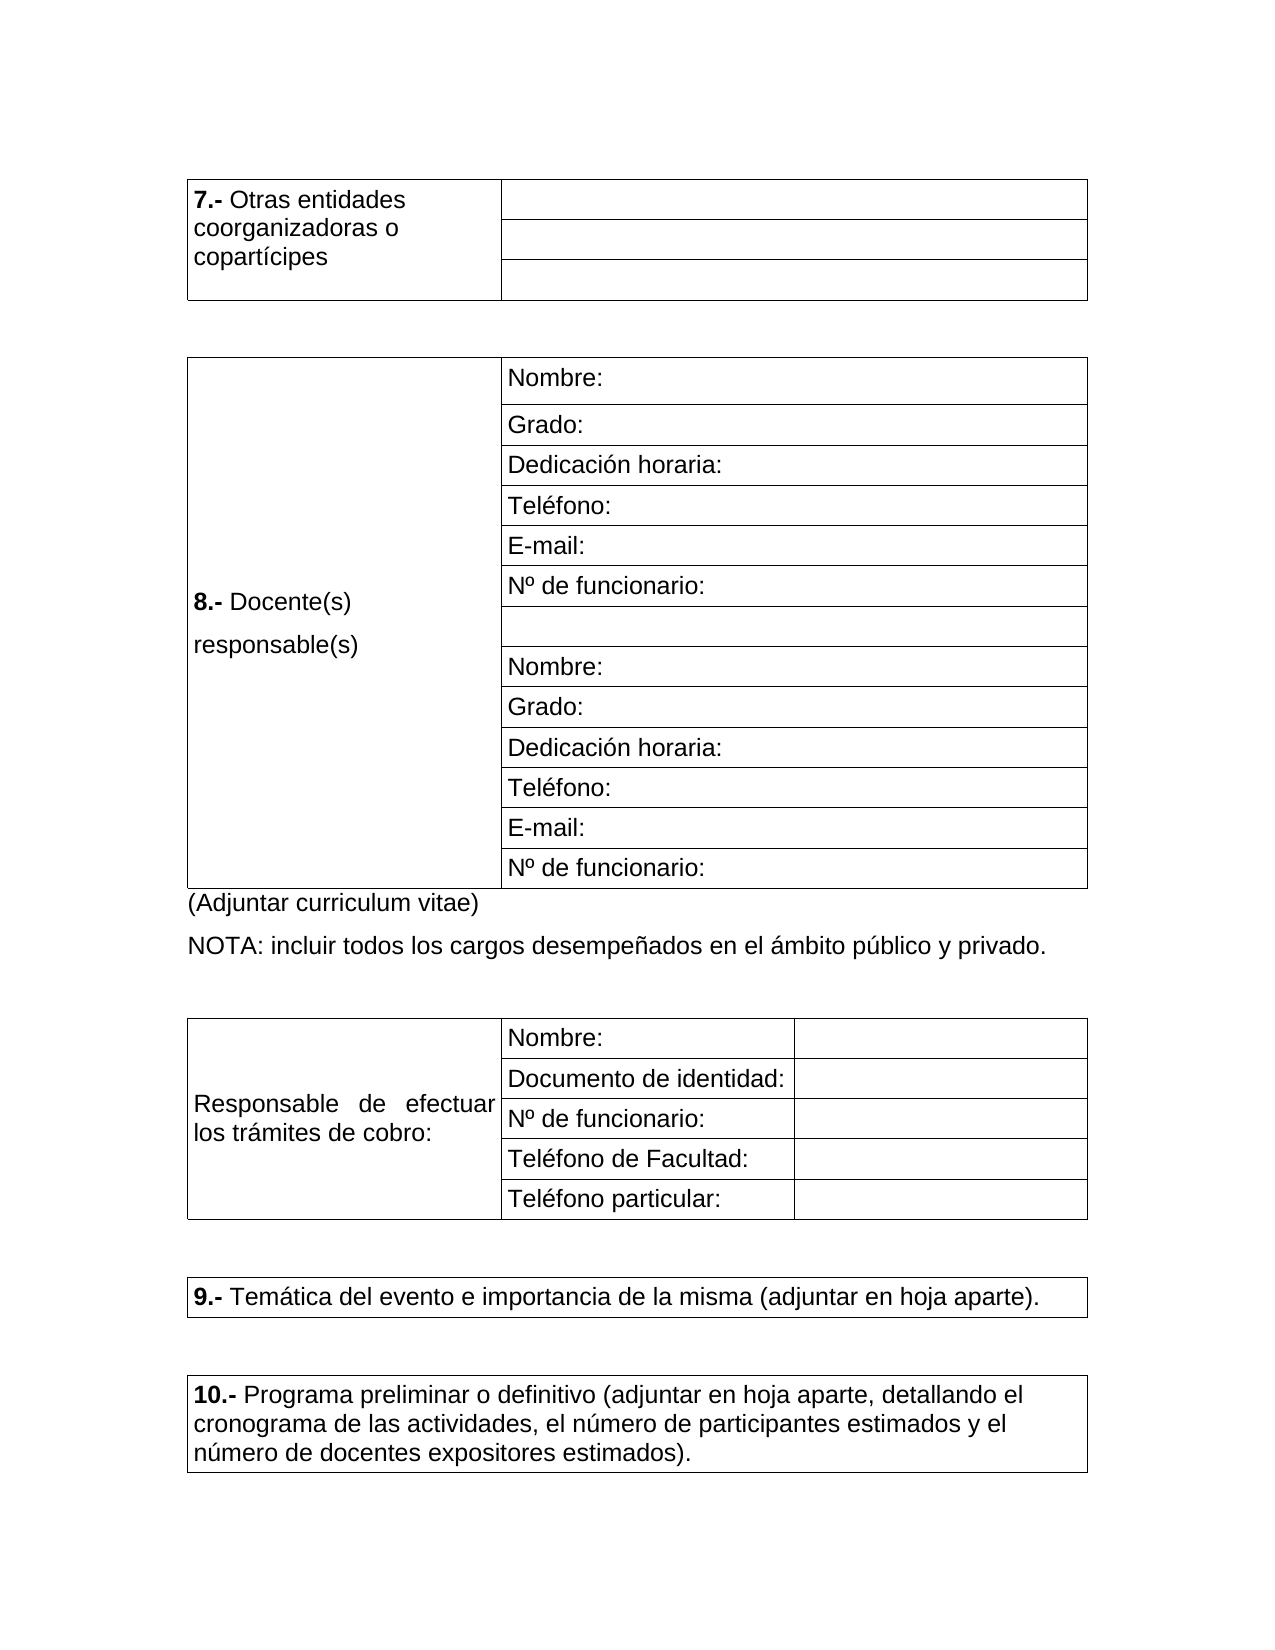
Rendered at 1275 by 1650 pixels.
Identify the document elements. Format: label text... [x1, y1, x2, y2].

table_cell [502, 260, 1087, 300]
table_cell [502, 607, 1087, 646]
table_header 8.- Docente(s) responsable(s) [188, 358, 501, 888]
table_cell Nombre: [502, 647, 1087, 686]
text NOTA: incluir todos los cargos desempeñados en el ámbito público y privado. [187, 931, 1087, 960]
table_header Responsable de efectuar los trámites de cobro: [188, 1019, 501, 1219]
table_header 7.- Otras entidades coorganizadoras o copartícipes [188, 180, 501, 300]
table_cell Nº de funcionario: [502, 849, 1087, 888]
table_cell Documento de identidad: [502, 1059, 794, 1098]
table_cell Teléfono: [502, 486, 1087, 525]
table_cell [795, 1139, 1087, 1179]
table_cell E-mail: [502, 526, 1087, 565]
table_cell Teléfono: [502, 768, 1087, 807]
table_cell Dedicación horaria: [502, 728, 1087, 767]
table_cell Grado: [502, 405, 1087, 444]
table_cell [795, 1180, 1087, 1219]
table_header Nombre: [502, 358, 1087, 404]
table_cell E-mail: [502, 808, 1087, 848]
table_cell [795, 1099, 1087, 1138]
table_header [502, 180, 1087, 219]
table_header Nombre: [502, 1019, 794, 1058]
table_cell Teléfono de Facultad: [502, 1139, 794, 1179]
table_cell Dedicación horaria: [502, 446, 1087, 485]
table_header 9.- Temática del evento e importancia de la misma (adjuntar en hoja aparte). [188, 1278, 1087, 1317]
table_cell [502, 220, 1087, 259]
text (Adjuntar curriculum vitae) [187, 889, 1087, 917]
table_cell Nº de funcionario: [502, 566, 1087, 606]
table_cell [795, 1059, 1087, 1098]
table_cell Grado: [502, 687, 1087, 727]
table_header 10.- Programa preliminar o definitivo (adjuntar en hoja aparte, detallando el cronograma de las actividades, el número de participantes estimados y el número de docentes expositores estimados). [188, 1376, 1087, 1472]
table_header [795, 1019, 1087, 1058]
table_cell Teléfono particular: [502, 1180, 794, 1219]
table_cell Nº de funcionario: [502, 1099, 794, 1138]
